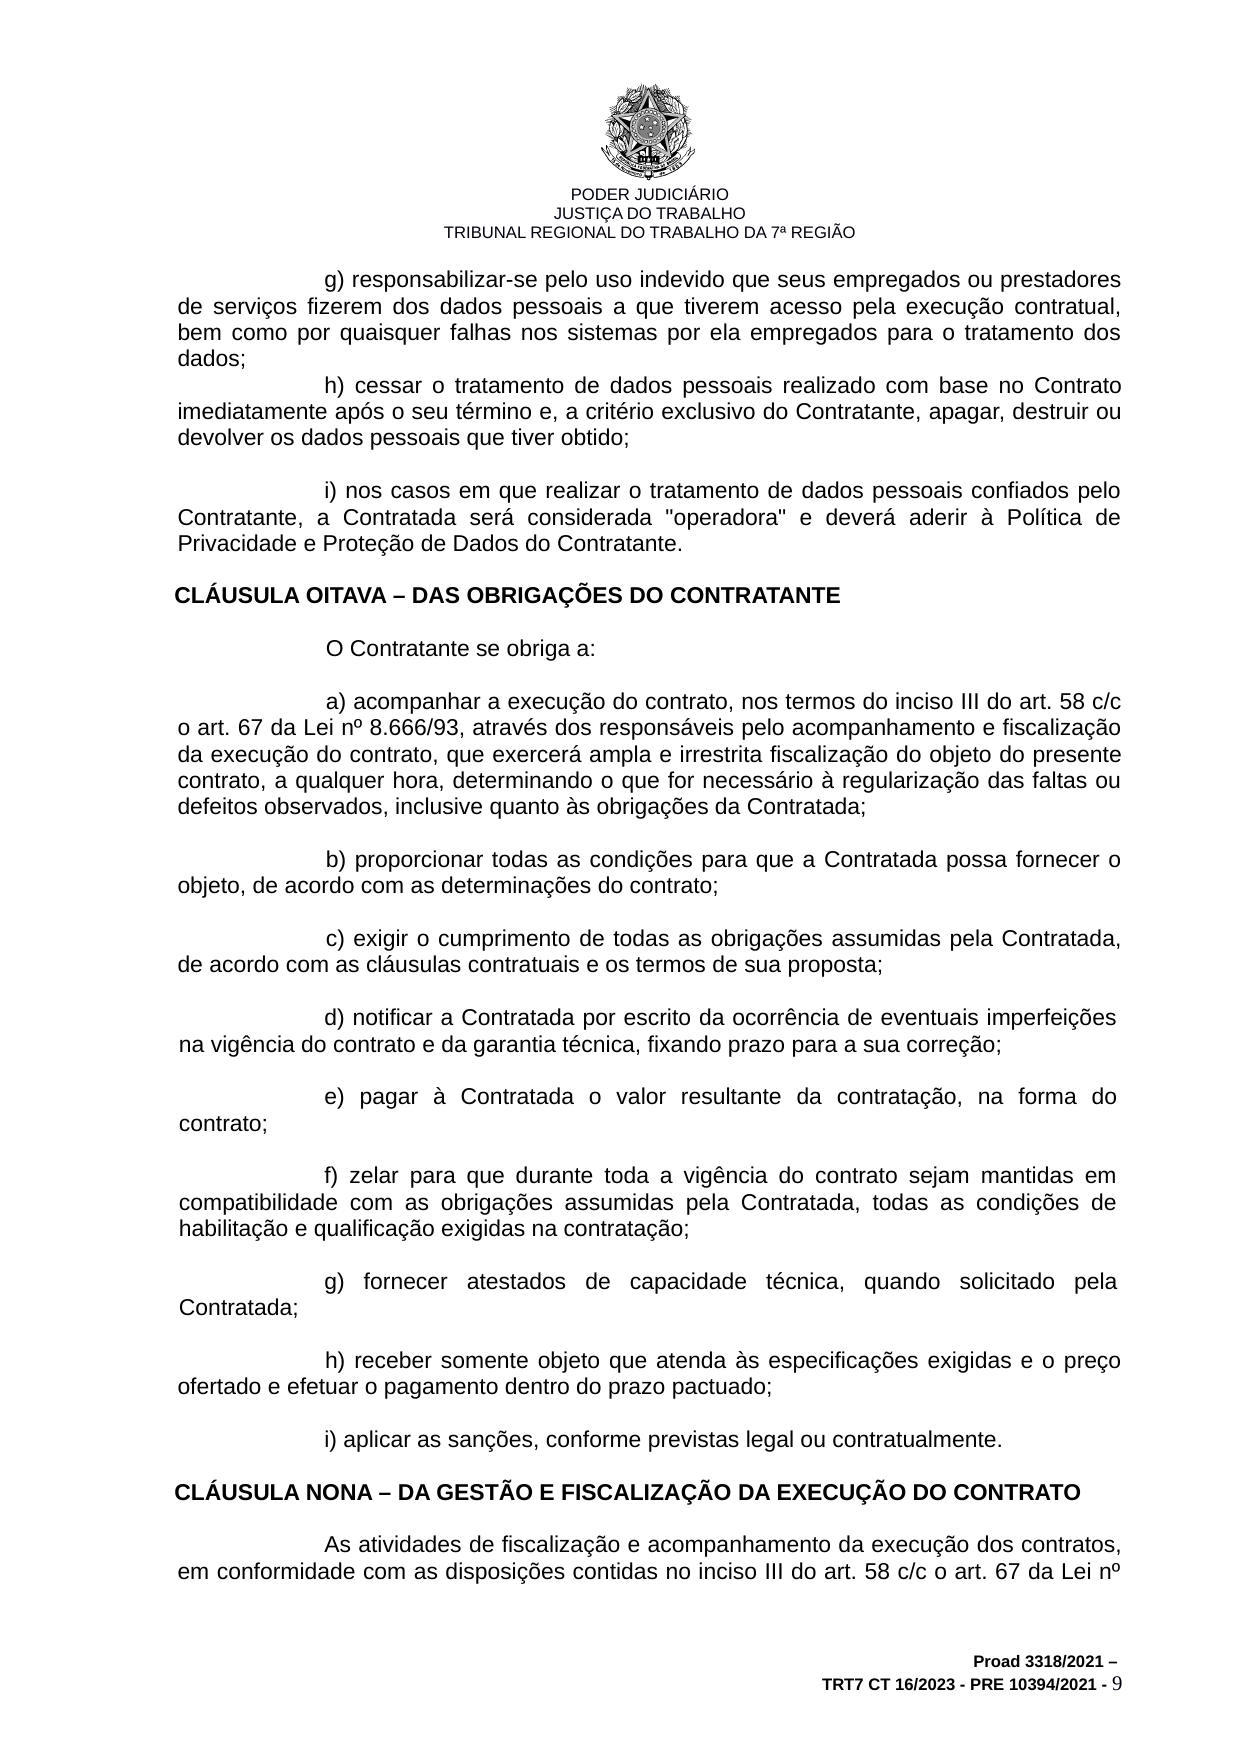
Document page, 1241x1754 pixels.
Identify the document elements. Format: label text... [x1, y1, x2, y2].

text CLÁUSULA NONA – DA GESTÃO E FISCALIZAÇÃO DA EXECUÇÃO DO CONTRATO [174, 1478, 1117, 1505]
text i) aplicar as sanções, conforme previstas legal ou contratualmente. [179, 1426, 1117, 1452]
text f) zelar para que durante toda a vigência do contrato sejam mantidas em compatibilidade com as obrigações assumidas pela Contratada, todas as condições de habilitação e qualificação exigidas na contratação; [179, 1162, 1117, 1241]
text b) proporcionar todas as condições para que a Contratada possa fornecer o objeto, de acordo com as determinações do contrato; [177, 846, 1122, 899]
text h) cessar o tratamento de dados pessoais realizado com base no Contrato imediatamente após o seu término e, a critério exclusivo do Contratante, apagar, destruir ou devolver os dados pessoais que tiver obtido; [177, 372, 1122, 451]
text d) notificar a Contratada por escrito da ocorrência de eventuais imperfeições na vigência do contrato e da garantia técnica, fixando prazo para a sua correção; [179, 1004, 1117, 1057]
text c) exigir o cumprimento de todas as obrigações assumidas pela Contratada, de acordo com as cláusulas contratuais e os termos de sua proposta; [177, 925, 1122, 978]
text g) responsabilizar-se pelo uso indevido que seus empregados ou prestadores de serviços fizerem dos dados pessoais a que tiverem acesso pela execução contratual, bem como por quaisquer falhas nos sistemas por ela empregados para o tratamento dos dados; [177, 266, 1122, 372]
text a) acompanhar a execução do contrato, nos termos do inciso III do art. 58 c/c o art. 67 da Lei nº 8.666/93, através dos responsáveis pelo acompanhamento e fiscalização da execução do contrato, que exercerá ampla e irrestrita fiscalização do objeto do presente contrato, a qualquer hora, determinando o que for necessário à regularização das faltas ou defeitos observados, inclusive quanto às obrigações da Contratada; [177, 688, 1122, 820]
text h) receber somente objeto que atenda às especificações exigidas e o preço ofertado e efetuar o pagamento dentro do prazo pactuado; [177, 1347, 1122, 1399]
text i) nos casos em que realizar o tratamento de dados pessoais confiados pelo Contratante, a Contratada será considerada "operadora" e deverá aderir à Política de Privacidade e Proteção de Dados do Contratante. [177, 477, 1122, 556]
text g) fornecer atestados de capacidade técnica, quando solicitado pela Contratada; [179, 1268, 1117, 1320]
text CLÁUSULA OITAVA – DAS OBRIGAÇÕES DO CONTRATANTE [174, 582, 1117, 609]
text O Contratante se obriga a: [177, 635, 1117, 662]
text As atividades de fiscalização e acompanhamento da execução dos contratos, em conformidade com as disposições contidas no inciso III do art. 58 c/c o art. 67 da Lei nº [177, 1531, 1122, 1584]
text e) pagar à Contratada o valor resultante da contratação, na forma do contrato; [179, 1083, 1117, 1136]
